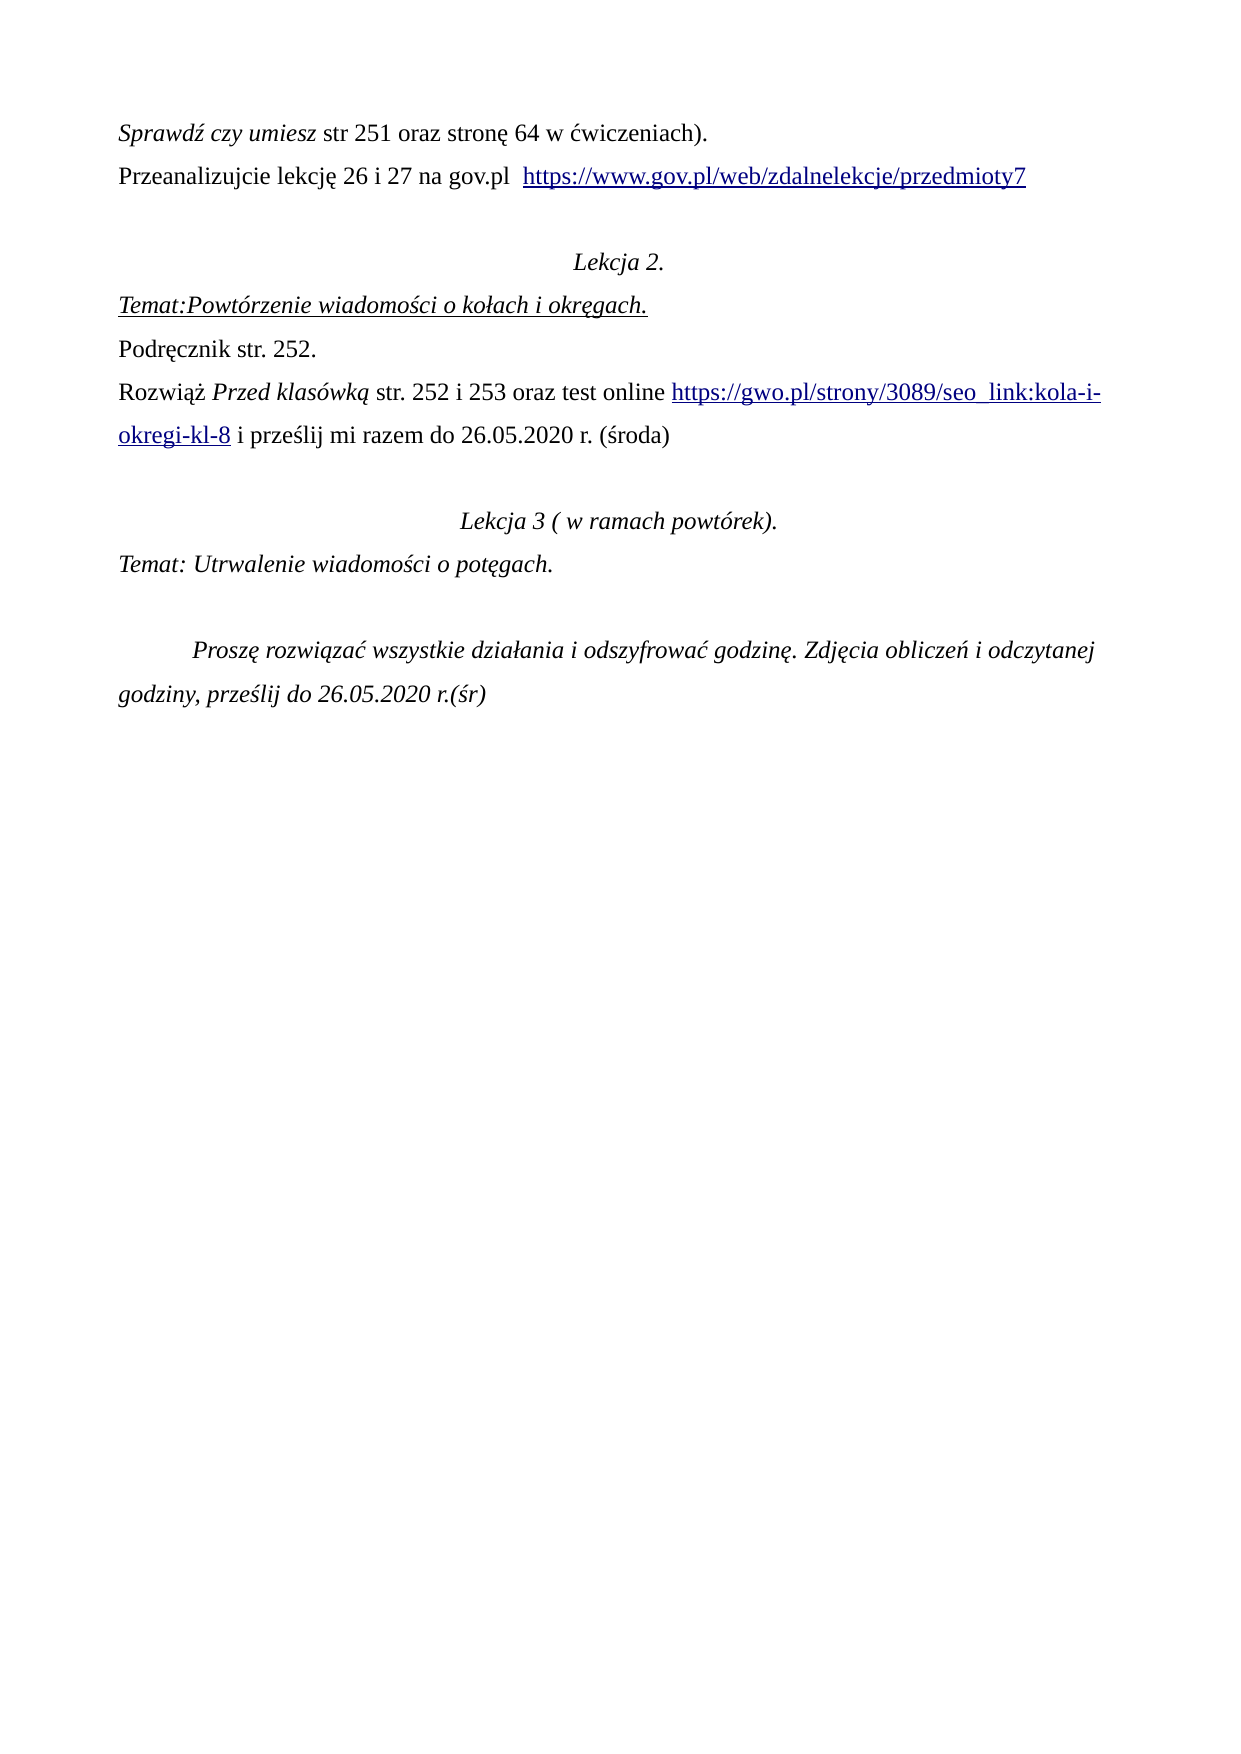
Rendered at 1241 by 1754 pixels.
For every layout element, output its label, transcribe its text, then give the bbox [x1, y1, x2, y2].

text Temat: Utrwalenie wiadomości o potęgach. [118, 549, 1122, 578]
text Przeanalizujcie lekcję 26 i 27 na gov.pl https://www.gov.pl/web/zdalnelekcje/przedmioty7 [118, 161, 1122, 190]
text Rozwiąż Przed klasówką str. 252 i 253 oraz test online https://gwo.pl/strony/3089/seo_link:kola-i-okregi-kl-8 i prześlij mi razem do 26.05.2020 r. (środa) [118, 377, 1122, 449]
text Proszę rozwiązać wszystkie działania i odszyfrować godzinę. Zdjęcia obliczeń i odczytanej godziny, prześlij do 26.05.2020 r.(śr) [118, 636, 1122, 707]
text Sprawdź czy umiesz str 251 oraz stronę 64 w ćwiczeniach). [118, 118, 1122, 147]
text Temat:Powtórzenie wiadomości o kołach i okręgach. [118, 291, 1122, 319]
text Podręcznik str. 252. [118, 334, 1122, 362]
text Lekcja 2. [118, 247, 1122, 276]
text Lekcja 3 ( w ramach powtórek). [118, 506, 1122, 535]
